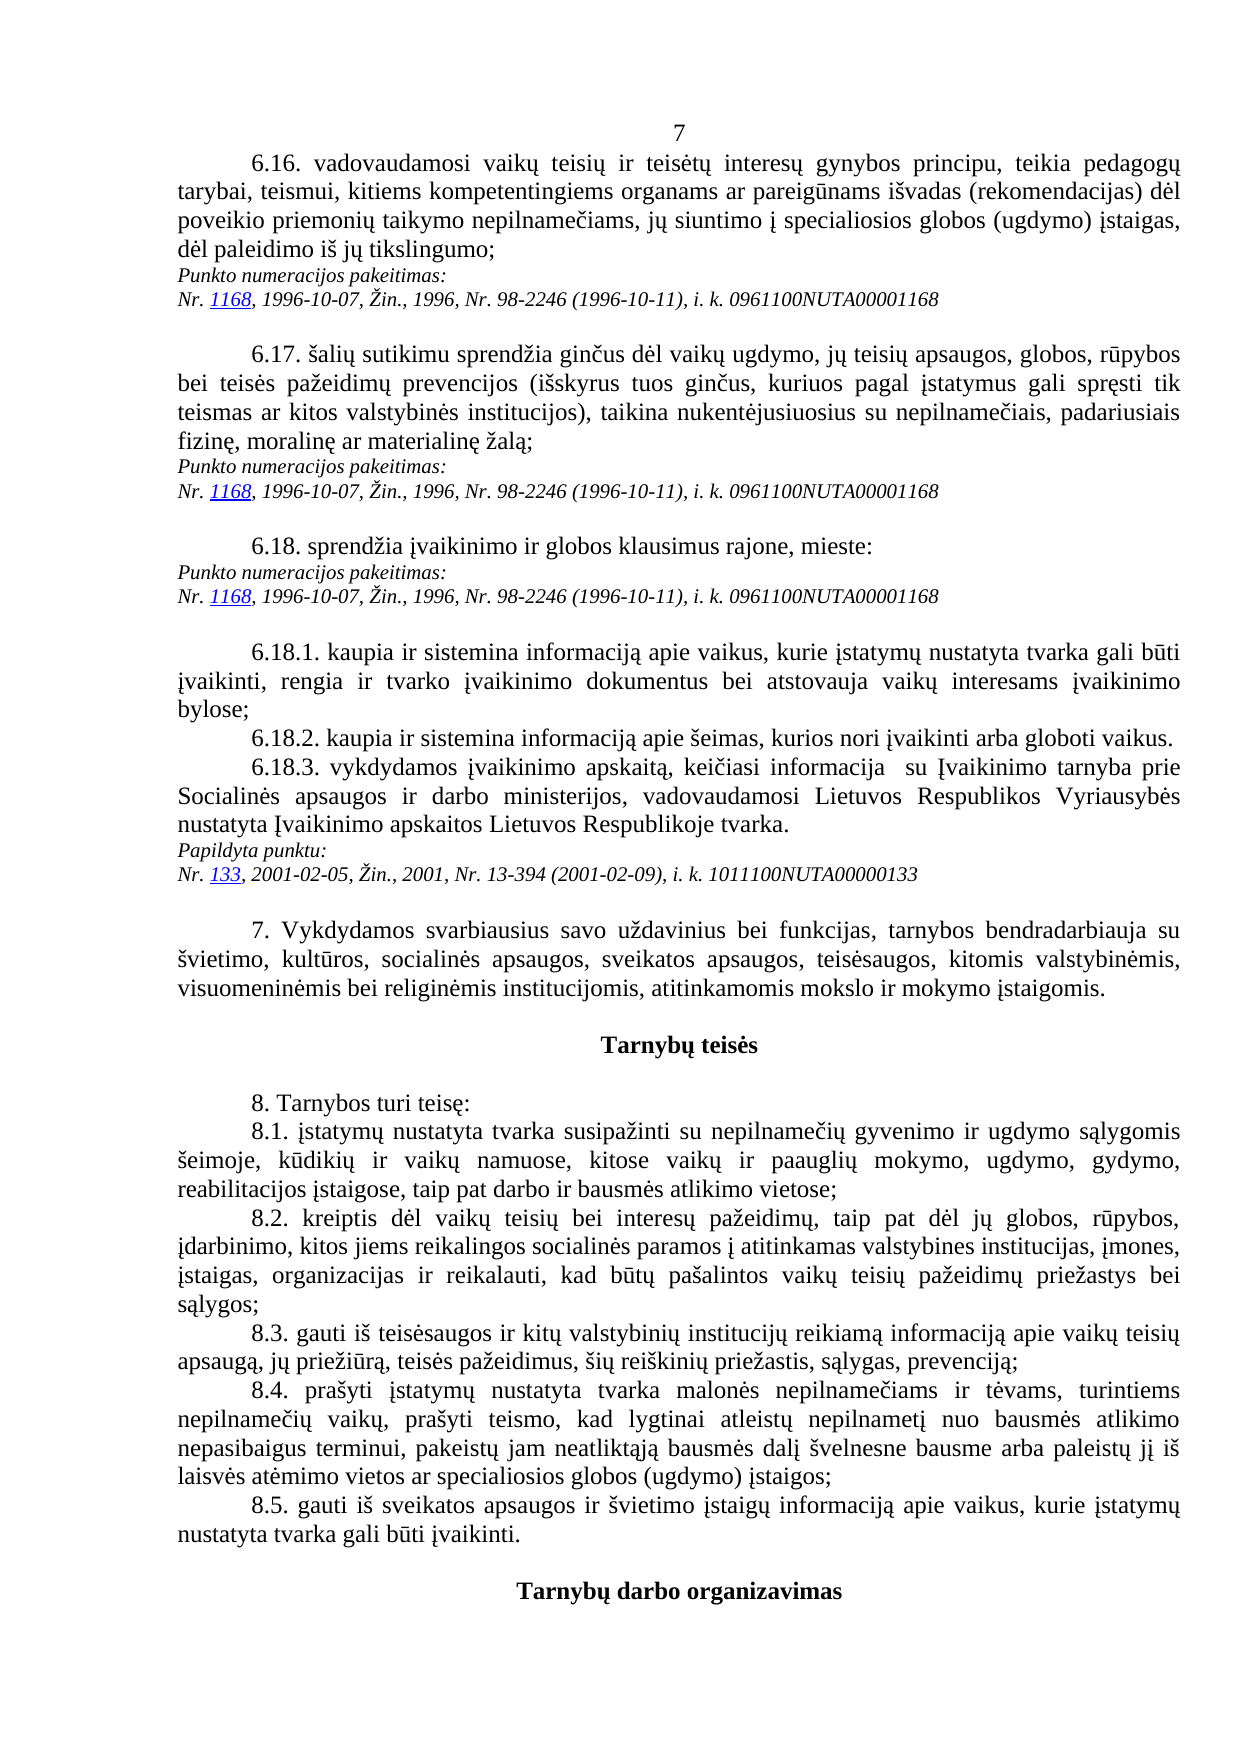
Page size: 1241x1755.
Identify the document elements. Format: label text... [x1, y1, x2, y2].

text 8.5. gauti iš sveikatos apsaugos ir švietimo įstaigų informaciją apie vaikus, kurie įstatymų nustatyta tvarka gali būti įvaikinti. [177, 1490, 1181, 1548]
text Nr. 1168, 1996-10-07, Žin., 1996, Nr. 98-2246 (1996-10-11), i. k. 0961100NUTA00001168 [177, 287, 1181, 311]
text 8.2. kreiptis dėl vaikų teisių bei interesų pažeidimų, taip pat dėl jų globos, rūpybos, įdarbinimo, kitos jiems reikalingos socialinės paramos į atitinkamas valstybines institucijas, įmones, įstaigas, organizacijas ir reikalauti, kad būtų pašalintos vaikų teisių pažeidimų priežastys bei sąlygos; [177, 1203, 1181, 1318]
text Punkto numeracijos pakeitimas: [177, 560, 1181, 584]
text Tarnybų darbo organizavimas [177, 1576, 1181, 1605]
text 7. Vykdydamos svarbiausius savo uždavinius bei funkcijas, tarnybos bendradarbiauja su švietimo, kultūros, socialinės apsaugos, sveikatos apsaugos, teisėsaugos, kitomis valstybinėmis, visuomeninėmis bei religinėmis institucijomis, atitinkamomis mokslo ir mokymo įstaigomis. [177, 915, 1181, 1001]
text Punkto numeracijos pakeitimas: [177, 454, 1181, 478]
text 6.16. vadovaudamosi vaikų teisių ir teisėtų interesų gynybos principu, teikia pedagogų tarybai, teismui, kitiems kompetentingiems organams ar pareigūnams išvadas (rekomendacijas) dėl poveikio priemonių taikymo nepilnamečiams, jų siuntimo į specialiosios globos (ugdymo) įstaigas, dėl paleidimo iš jų tikslingumo; [177, 148, 1181, 263]
text Tarnybų teisės [177, 1030, 1181, 1059]
text 8.4. prašyti įstatymų nustatyta tvarka malonės nepilnamečiams ir tėvams, turintiems nepilnamečių vaikų, prašyti teismo, kad lygtinai atleistų nepilnametį nuo bausmės atlikimo nepasibaigus terminui, pakeistų jam neatliktąją bausmės dalį švelnesne bausme arba paleistų jį iš laisvės atėmimo vietos ar specialiosios globos (ugdymo) įstaigos; [177, 1375, 1181, 1490]
text 6.18.3. vykdydamos įvaikinimo apskaitą, keičiasi informacija su Įvaikinimo tarnyba prie Socialinės apsaugos ir darbo ministerijos, vadovaudamosi Lietuvos Respublikos Vyriausybės nustatyta Įvaikinimo apskaitos Lietuvos Respublikoje tvarka. [177, 752, 1181, 838]
text Nr. 1168, 1996-10-07, Žin., 1996, Nr. 98-2246 (1996-10-11), i. k. 0961100NUTA00001168 [177, 584, 1181, 608]
text 6.17. šalių sutikimu sprendžia ginčus dėl vaikų ugdymo, jų teisių apsaugos, globos, rūpybos bei teisės pažeidimų prevencijos (išskyrus tuos ginčus, kuriuos pagal įstatymus gali spręsti tik teismas ar kitos valstybinės institucijos), taikina nukentėjusiuosius su nepilnamečiais, padariusiais fizinę, moralinę ar materialinę žalą; [177, 339, 1181, 454]
text 6.18.1. kaupia ir sistemina informaciją apie vaikus, kurie įstatymų nustatyta tvarka gali būti įvaikinti, rengia ir tvarko įvaikinimo dokumentus bei atstovauja vaikų interesams įvaikinimo bylose; [177, 637, 1181, 723]
text 8.3. gauti iš teisėsaugos ir kitų valstybinių institucijų reikiamą informaciją apie vaikų teisių apsaugą, jų priežiūrą, teisės pažeidimus, šių reiškinių priežastis, sąlygas, prevenciją; [177, 1318, 1181, 1375]
text Punkto numeracijos pakeitimas: [177, 263, 1181, 287]
text 8.1. įstatymų nustatyta tvarka susipažinti su nepilnamečių gyvenimo ir ugdymo sąlygomis šeimoje, kūdikių ir vaikų namuose, kitose vaikų ir paauglių mokymo, ugdymo, gydymo, reabilitacijos įstaigose, taip pat darbo ir bausmės atlikimo vietose; [177, 1116, 1181, 1203]
text 6.18. sprendžia įvaikinimo ir globos klausimus rajone, mieste: [177, 531, 1181, 560]
text Nr. 1168, 1996-10-07, Žin., 1996, Nr. 98-2246 (1996-10-11), i. k. 0961100NUTA00001168 [177, 478, 1181, 503]
text 6.18.2. kaupia ir sistemina informaciją apie šeimas, kurios nori įvaikinti arba globoti vaikus. [177, 723, 1181, 752]
text Nr. 133, 2001-02-05, Žin., 2001, Nr. 13-394 (2001-02-09), i. k. 1011100NUTA00000133 [177, 862, 1181, 886]
text Papildyta punktu: [177, 838, 1181, 862]
text 8. Tarnybos turi teisę: [177, 1088, 1181, 1116]
